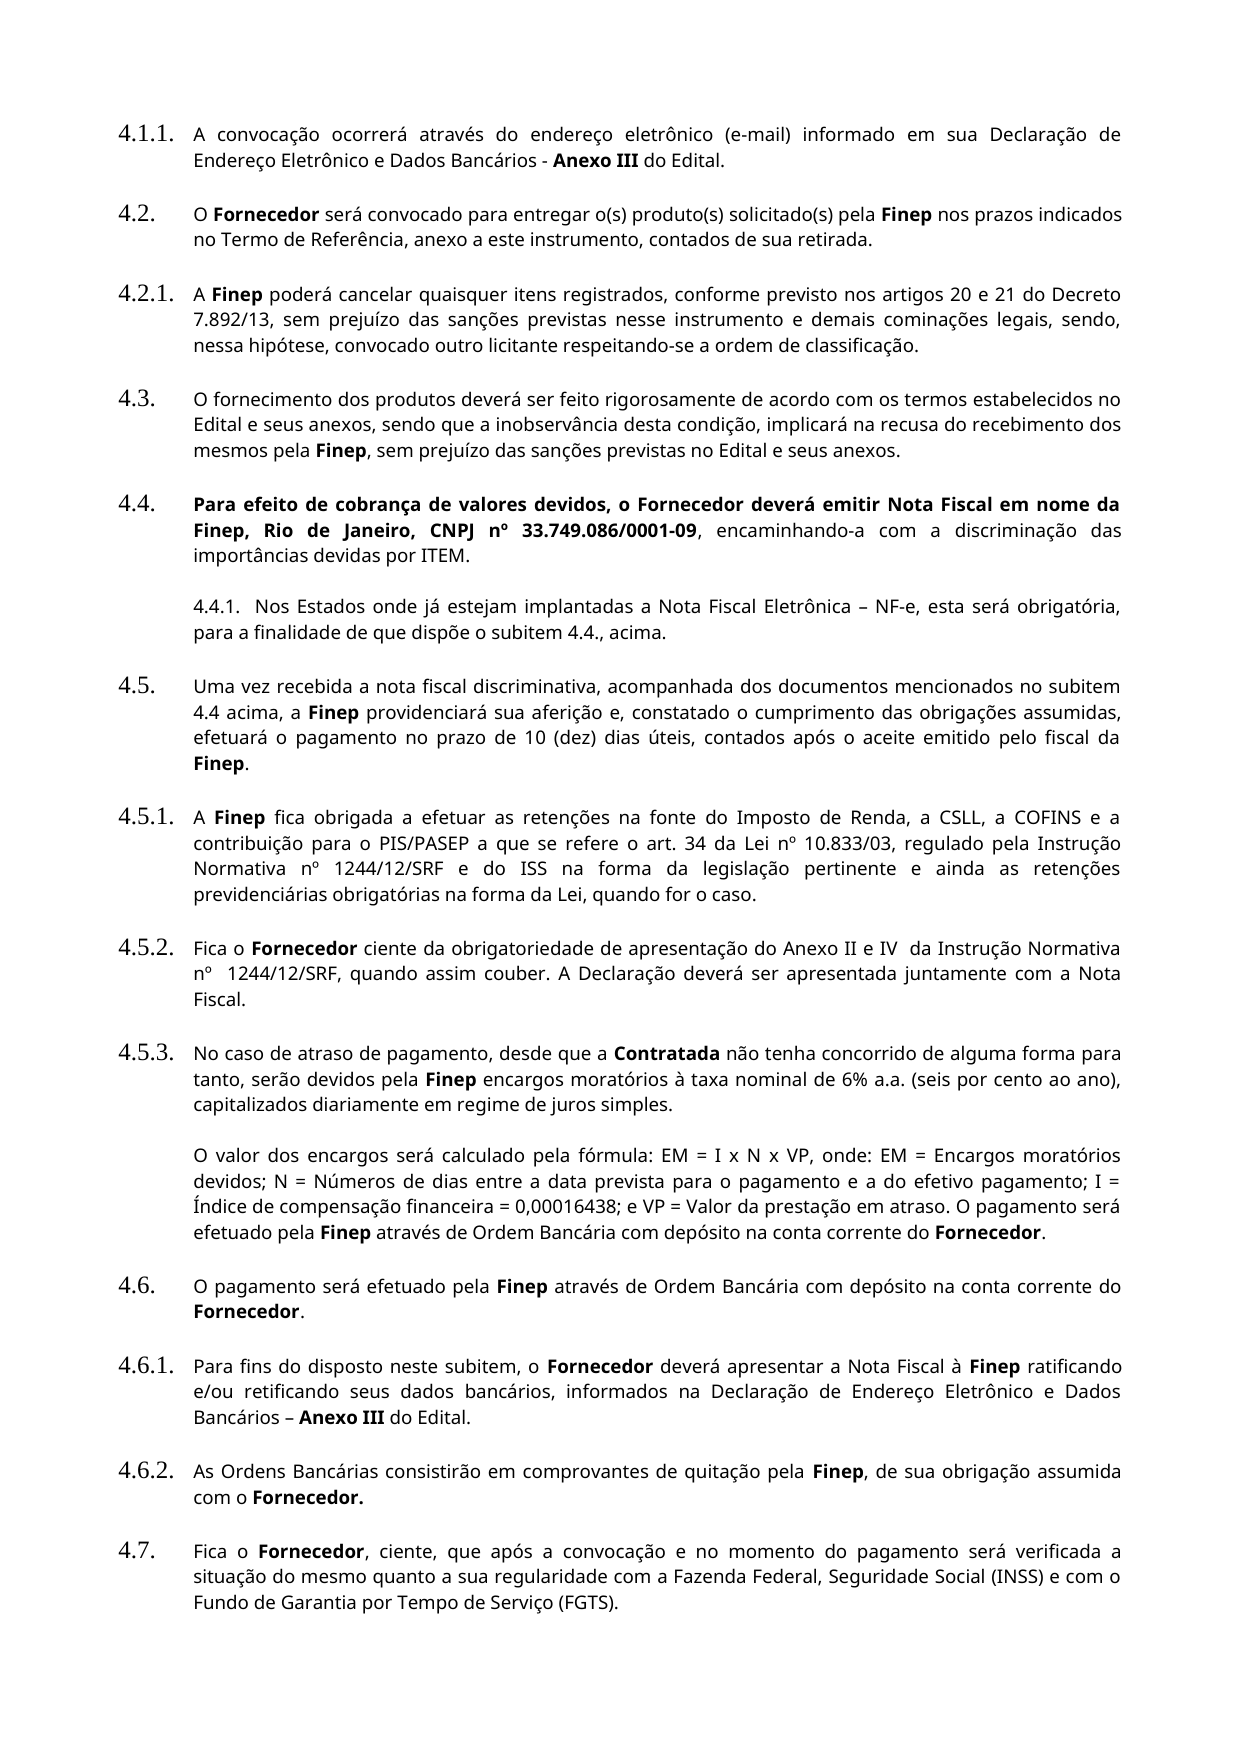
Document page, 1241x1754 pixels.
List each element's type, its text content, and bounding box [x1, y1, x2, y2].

list No caso de atraso de pagamento, desde que a Contratada não tenha concorrido de alguma forma para tanto, serão devidos pela Finep encargos moratórios à taxa nominal de 6% a.a. (seis por cento ao ano), capitalizados diariamente em regime de juros simples. [118, 1037, 1122, 1117]
text 4.4.1. Nos Estados onde já estejam implantadas a Nota Fiscal Eletrônica – NF-e, esta será obrigatória, para a finalidade de que dispõe o subitem 4.4., acima. [118, 594, 1122, 645]
list Para fins do disposto neste subitem, o Fornecedor deverá apresentar a Nota Fiscal à Finep ratificando e/ou retificando seus dados bancários, informados na Declaração de Endereço Eletrônico e Dados Bancários – Anexo III do Edital. [118, 1350, 1122, 1430]
list Para efeito de cobrança de valores devidos, o Fornecedor deverá emitir Nota Fiscal em nome da Finep, Rio de Janeiro, CNPJ nº 33.749.086/0001-09, encaminhando-a com a discriminação das importâncias devidas por ITEM. [118, 488, 1122, 568]
list Fica o Fornecedor, ciente, que após a convocação e no momento do pagamento será verificada a situação do mesmo quanto a sua regularidade com a Fazenda Federal, Seguridade Social (INSS) e com o Fundo de Garantia por Tempo de Serviço (FGTS). [118, 1535, 1122, 1615]
list Fica o Fornecedor ciente da obrigatoriedade de apresentação do Anexo II e IV da Instrução Normativa nº 1244/12/SRF, quando assim couber. A Declaração deverá ser apresentada juntamente com a Nota Fiscal. [118, 932, 1122, 1012]
list As Ordens Bancárias consistirão em comprovantes de quitação pela Finep, de sua obrigação assumida com o Fornecedor. [118, 1455, 1122, 1509]
list O fornecimento dos produtos deverá ser feito rigorosamente de acordo com os termos estabelecidos no Edital e seus anexos, sendo que a inobservância desta condição, implicará na recusa do recebimento dos mesmos pela Finep, sem prejuízo das sanções previstas no Edital e seus anexos. [118, 383, 1122, 463]
text O valor dos encargos será calculado pela fórmula: EM = I x N x VP, onde: EM = Encargos moratórios devidos; N = Números de dias entre a data prevista para o pagamento e a do efetivo pagamento; I = Índice de compensação financeira = 0,00016438; e VP = Valor da prestação em atraso. O pagamento será efetuado pela Finep através de Ordem Bancária com depósito na conta corrente do Fornecedor. [193, 1142, 1122, 1244]
list A convocação ocorrerá através do endereço eletrônico (e-mail) informado em sua Declaração de Endereço Eletrônico e Dados Bancários - Anexo III do Edital. [118, 118, 1122, 172]
list A Finep poderá cancelar quaisquer itens registrados, conforme previsto nos artigos 20 e 21 do Decreto 7.892/13, sem prejuízo das sanções previstas nesse instrumento e demais cominações legais, sendo, nessa hipótese, convocado outro licitante respeitando-se a ordem de classificação. [118, 278, 1122, 357]
list A Finep fica obrigada a efetuar as retenções na fonte do Imposto de Renda, a CSLL, a COFINS e a contribuição para o PIS/PASEP a que se refere o art. 34 da Lei nº 10.833/03, regulado pela Instrução Normativa nº 1244/12/SRF e do ISS na forma da legislação pertinente e ainda as retenções previdenciárias obrigatórias na forma da Lei, quando for o caso. [118, 801, 1122, 906]
list Uma vez recebida a nota fiscal discriminativa, acompanhada dos documentos mencionados no subitem 4.4 acima, a Finep providenciará sua aferição e, constatado o cumprimento das obrigações assumidas, efetuará o pagamento no prazo de 10 (dez) dias úteis, contados após o aceite emitido pelo fiscal da Finep. [118, 670, 1122, 776]
list O Fornecedor será convocado para entregar o(s) produto(s) solicitado(s) pela Finep nos prazos indicados no Termo de Referência, anexo a este instrumento, contados de sua retirada. [118, 198, 1122, 252]
list O pagamento será efetuado pela Finep através de Ordem Bancária com depósito na conta corrente do Fornecedor. [118, 1270, 1122, 1324]
